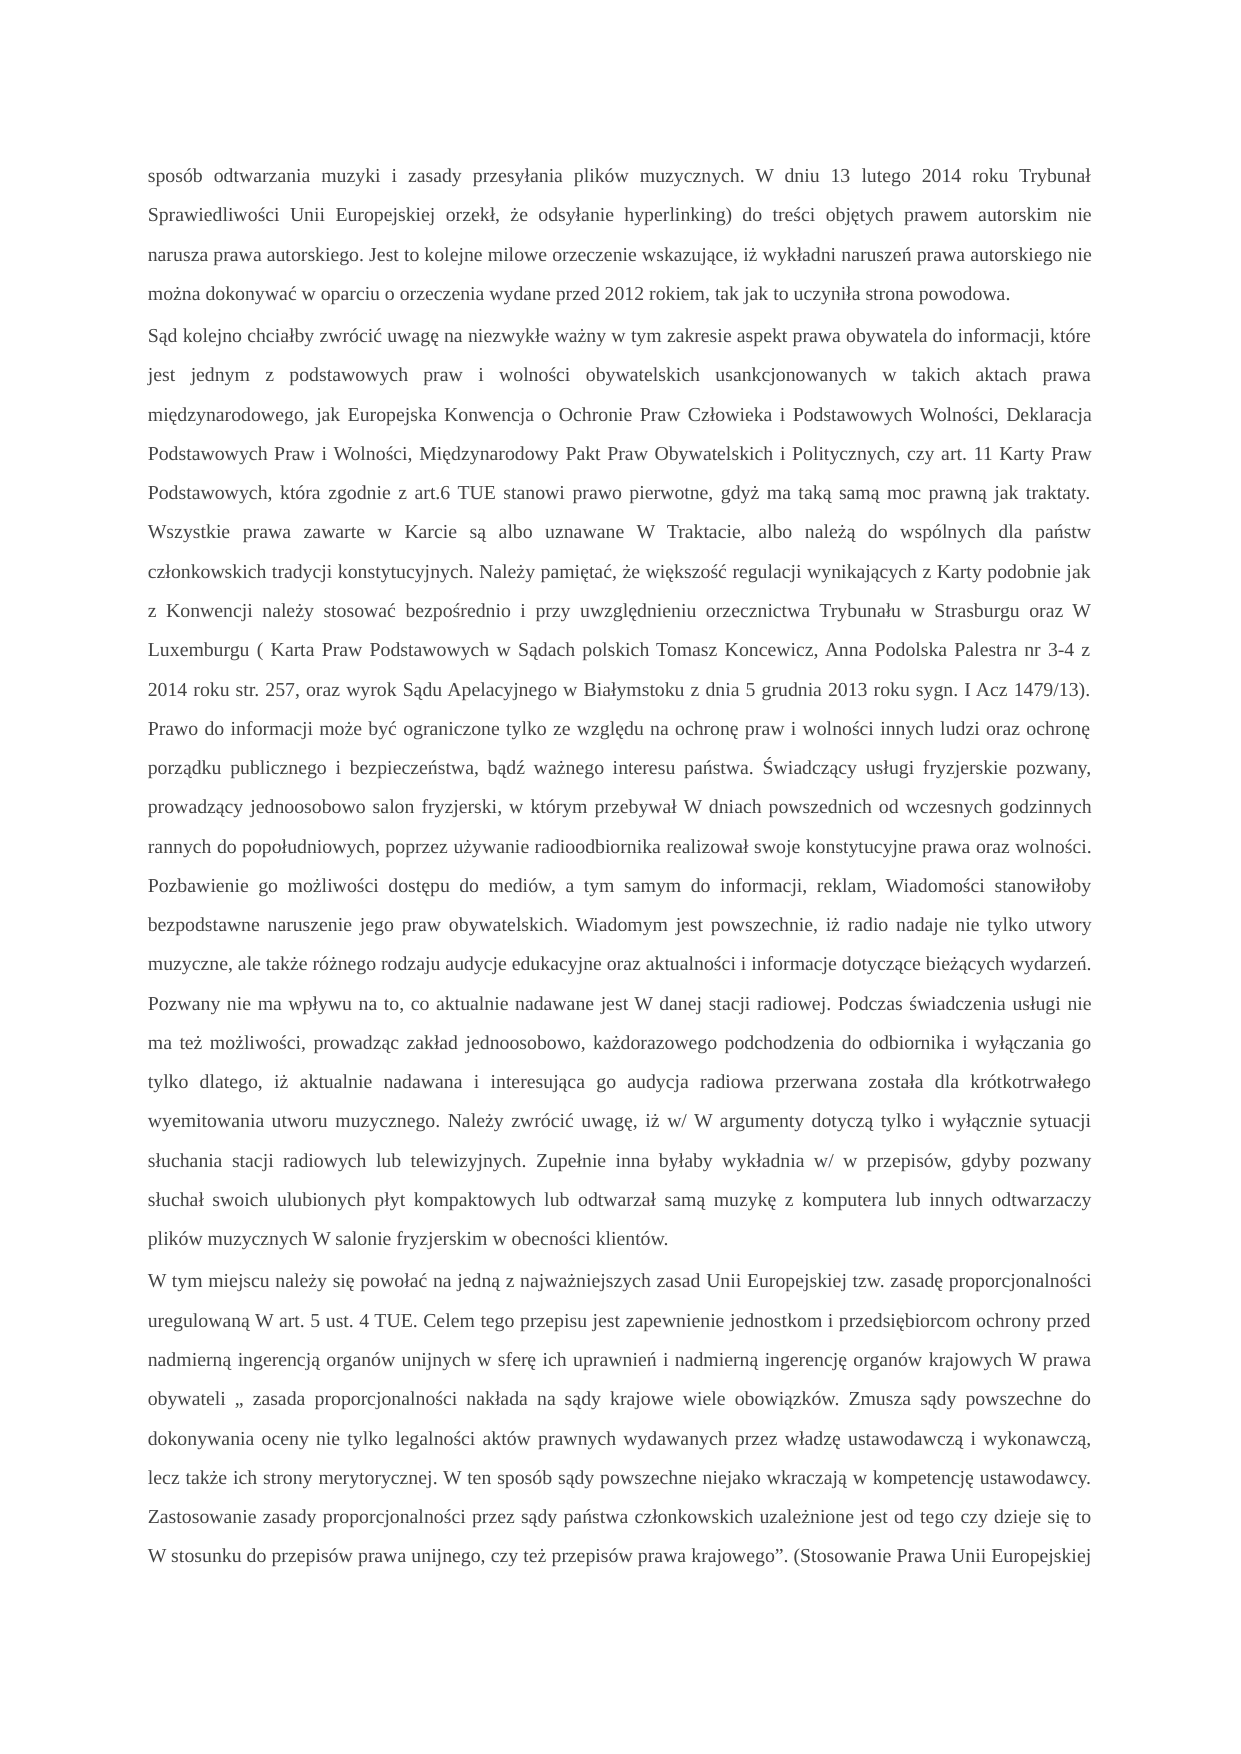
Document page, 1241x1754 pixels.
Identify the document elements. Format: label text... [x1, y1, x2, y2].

text sposób odtwarzania muzyki i zasady przesyłania plików muzycznych. W dniu 13 lutego 2014 roku Trybunał Sprawiedliwości Unii Europejskiej orzekł, że odsyłanie hyperlinking) do treści objętych prawem autorskim nie narusza prawa autorskiego. Jest to kolejne milowe orzeczenie wskazujące, iż wykładni naruszeń prawa autorskiego nie można dokonywać w oparciu o orzeczenia wydane przed 2012 rokiem, tak jak to uczyniła strona powodowa. [148, 148, 1093, 305]
text Sąd kolejno chciałby zwrócić uwagę na niezwykłe ważny w tym zakresie aspekt prawa obywatela do informacji, które jest jednym z podstawowych praw i wolności obywatelskich usankcjonowanych w takich aktach prawa międzynarodowego, jak Europejska Konwencja o Ochronie Praw Człowieka i Podstawowych Wolności, Deklaracja Podstawowych Praw i Wolności, Międzynarodowy Pakt Praw Obywatelskich i Politycznych, czy art. 11 Karty Praw Podstawowych, która zgodnie z art.6 TUE stanowi prawo pierwotne, gdyż ma taką samą moc prawną jak traktaty. Wszystkie prawa zawarte w Karcie są albo uznawane W Traktacie, albo należą do wspólnych dla państw członkowskich tradycji konstytucyjnych. Należy pamiętać, że większość regulacji wynikających z Karty podobnie jak z Konwencji należy stosować bezpośrednio i przy uwzględnieniu orzecznictwa Trybunału w Strasburgu oraz W Luxemburgu ( Karta Praw Podstawowych w Sądach polskich Tomasz Koncewicz, Anna Podolska Palestra nr 3-4 z 2014 roku str. 257, oraz wyrok Sądu Apelacyjnego w Białymstoku z dnia 5 grudnia 2013 roku sygn. I Acz 1479/13). Prawo do informacji może być ograniczone tylko ze względu na ochronę praw i wolności innych ludzi oraz ochronę porządku publicznego i bezpieczeństwa, bądź ważnego interesu państwa. Świadczący usługi fryzjerskie pozwany, prowadzący jednoosobowo salon fryzjerski, w którym przebywał W dniach powszednich od wczesnych godzinnych rannych do popołudniowych, poprzez używanie radioodbiornika realizował swoje konstytucyjne prawa oraz wolności. Pozbawienie go możliwości dostępu do mediów, a tym samym do informacji, reklam, Wiadomości stanowiłoby bezpodstawne naruszenie jego praw obywatelskich. Wiadomym jest powszechnie, iż radio nadaje nie tylko utwory muzyczne, ale także różnego rodzaju audycje edukacyjne oraz aktualności i informacje dotyczące bieżących wydarzeń. Pozwany nie ma wpływu na to, co aktualnie nadawane jest W danej stacji radiowej. Podczas świadczenia usługi nie ma też możliwości, prowadząc zakład jednoosobowo, każdorazowego podchodzenia do odbiornika i wyłączania go tylko dlatego, iż aktualnie nadawana i interesująca go audycja radiowa przerwana została dla krótkotrwałego wyemitowania utworu muzycznego. Należy zwrócić uwagę, iż w/ W argumenty dotyczą tylko i wyłącznie sytuacji słuchania stacji radiowych lub telewizyjnych. Zupełnie inna byłaby wykładnia w/ w przepisów, gdyby pozwany słuchał swoich ulubionych płyt kompaktowych lub odtwarzał samą muzykę z komputera lub innych odtwarzaczy plików muzycznych W salonie fryzjerskim w obecności klientów. [148, 308, 1093, 1250]
text W tym miejscu należy się powołać na jedną z najważniejszych zasad Unii Europejskiej tzw. zasadę proporcjonalności uregulowaną W art. 5 ust. 4 TUE. Celem tego przepisu jest zapewnienie jednostkom i przedsiębiorcom ochrony przed nadmierną ingerencją organów unijnych w sferę ich uprawnień i nadmierną ingerencję organów krajowych W prawa obywateli „ zasada proporcjonalności nakłada na sądy krajowe wiele obowiązków. Zmusza sądy powszechne do dokonywania oceny nie tylko legalności aktów prawnych wydawanych przez władzę ustawodawczą i wykonawczą, lecz także ich strony merytorycznej. W ten sposób sądy powszechne niejako wkraczają w kompetencję ustawodawcy. Zastosowanie zasady proporcjonalności przez sądy państwa członkowskich uzależnione jest od tego czy dzieje się to W stosunku do przepisów prawa unijnego, czy też przepisów prawa krajowego”. (Stosowanie Prawa Unii Europejskiej [148, 1253, 1093, 1567]
